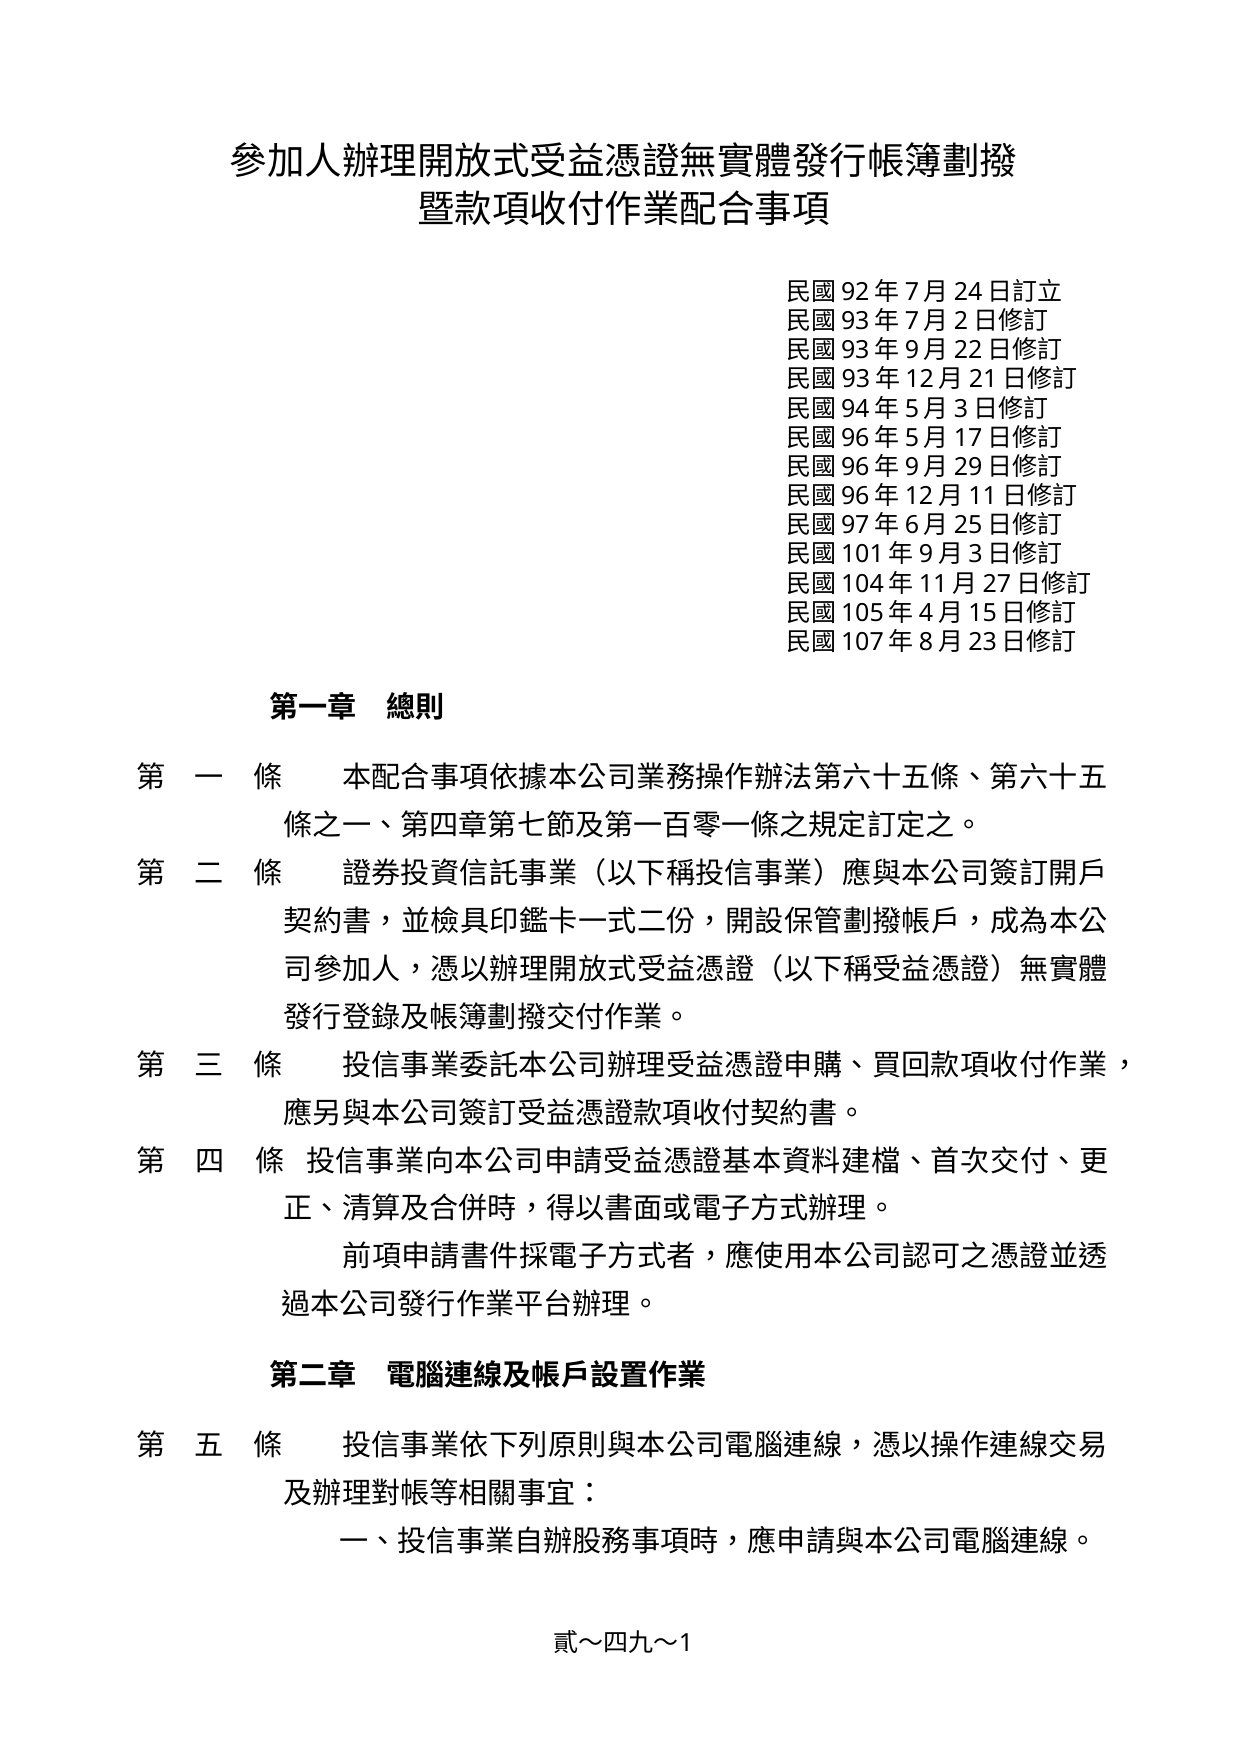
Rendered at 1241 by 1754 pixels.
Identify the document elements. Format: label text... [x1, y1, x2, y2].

text 第 五 條 投信事業依下列原則與本公司電腦連線，憑以操作連線交易及辦理對帳等相關事宜： [136, 1417, 1110, 1513]
text 民國92年7月24日訂立 [786, 277, 1110, 306]
subtitle 第一章 總則 [269, 679, 1110, 727]
text 民國96年5月17日修訂 [786, 423, 1110, 452]
text 第 三 條 投信事業委託本公司辦理受益憑證申購、買回款項收付作業，應另與本公司簽訂受益憑證款項收付契約書。 [136, 1037, 1110, 1133]
text 民國93年9月22日修訂 [786, 335, 1110, 364]
text 前項申請書件採電子方式者，應使用本公司認可之憑證並透過本公司發行作業平台辦理。 [281, 1228, 1110, 1324]
text 民國105年4月15日修訂 [786, 598, 1110, 627]
text 民國97年6月25日修訂 [786, 510, 1110, 539]
text 第 二 條 證券投資信託事業（以下稱投信事業）應與本公司簽訂開戶契約書，並檢具印鑑卡一式二份，開設保管劃撥帳戶，成為本公司參加人，憑以辦理開放式受益憑證（以下稱受益憑證）無實體發行登錄及帳簿劃撥交付作業。 [136, 845, 1110, 1037]
text 民國94年5月3日修訂 [786, 394, 1110, 423]
text 民國107年8月23日修訂 [786, 627, 1110, 656]
text 民國96年9月29日修訂 [786, 452, 1110, 481]
text 一、投信事業自辦股務事項時，應申請與本公司電腦連線。 [339, 1513, 1110, 1561]
text 民國101年9月3日修訂 [786, 539, 1110, 569]
text 第 四 條 投信事業向本公司申請受益憑證基本資料建檔、首次交付、更正、清算及合併時，得以書面或電子方式辦理。 [136, 1133, 1110, 1228]
subtitle 參加人辦理開放式受益憑證無實體發行帳簿劃撥 暨款項收付作業配合事項 [136, 136, 1110, 232]
text 民國 93年12月21日修訂 [786, 364, 1110, 394]
text 民國96年12月11日修訂 [786, 481, 1110, 510]
text 民國93年7月2日修訂 [786, 306, 1110, 335]
text 第 一 條 本配合事項依據本公司業務操作辦法第六十五條、第六十五條之一、第四章第七節及第一百零一條之規定訂定之。 [136, 749, 1110, 845]
text 民國104年11月27日修訂 [786, 569, 1110, 598]
subtitle 第二章 電腦連線及帳戶設置作業 [269, 1347, 1110, 1395]
